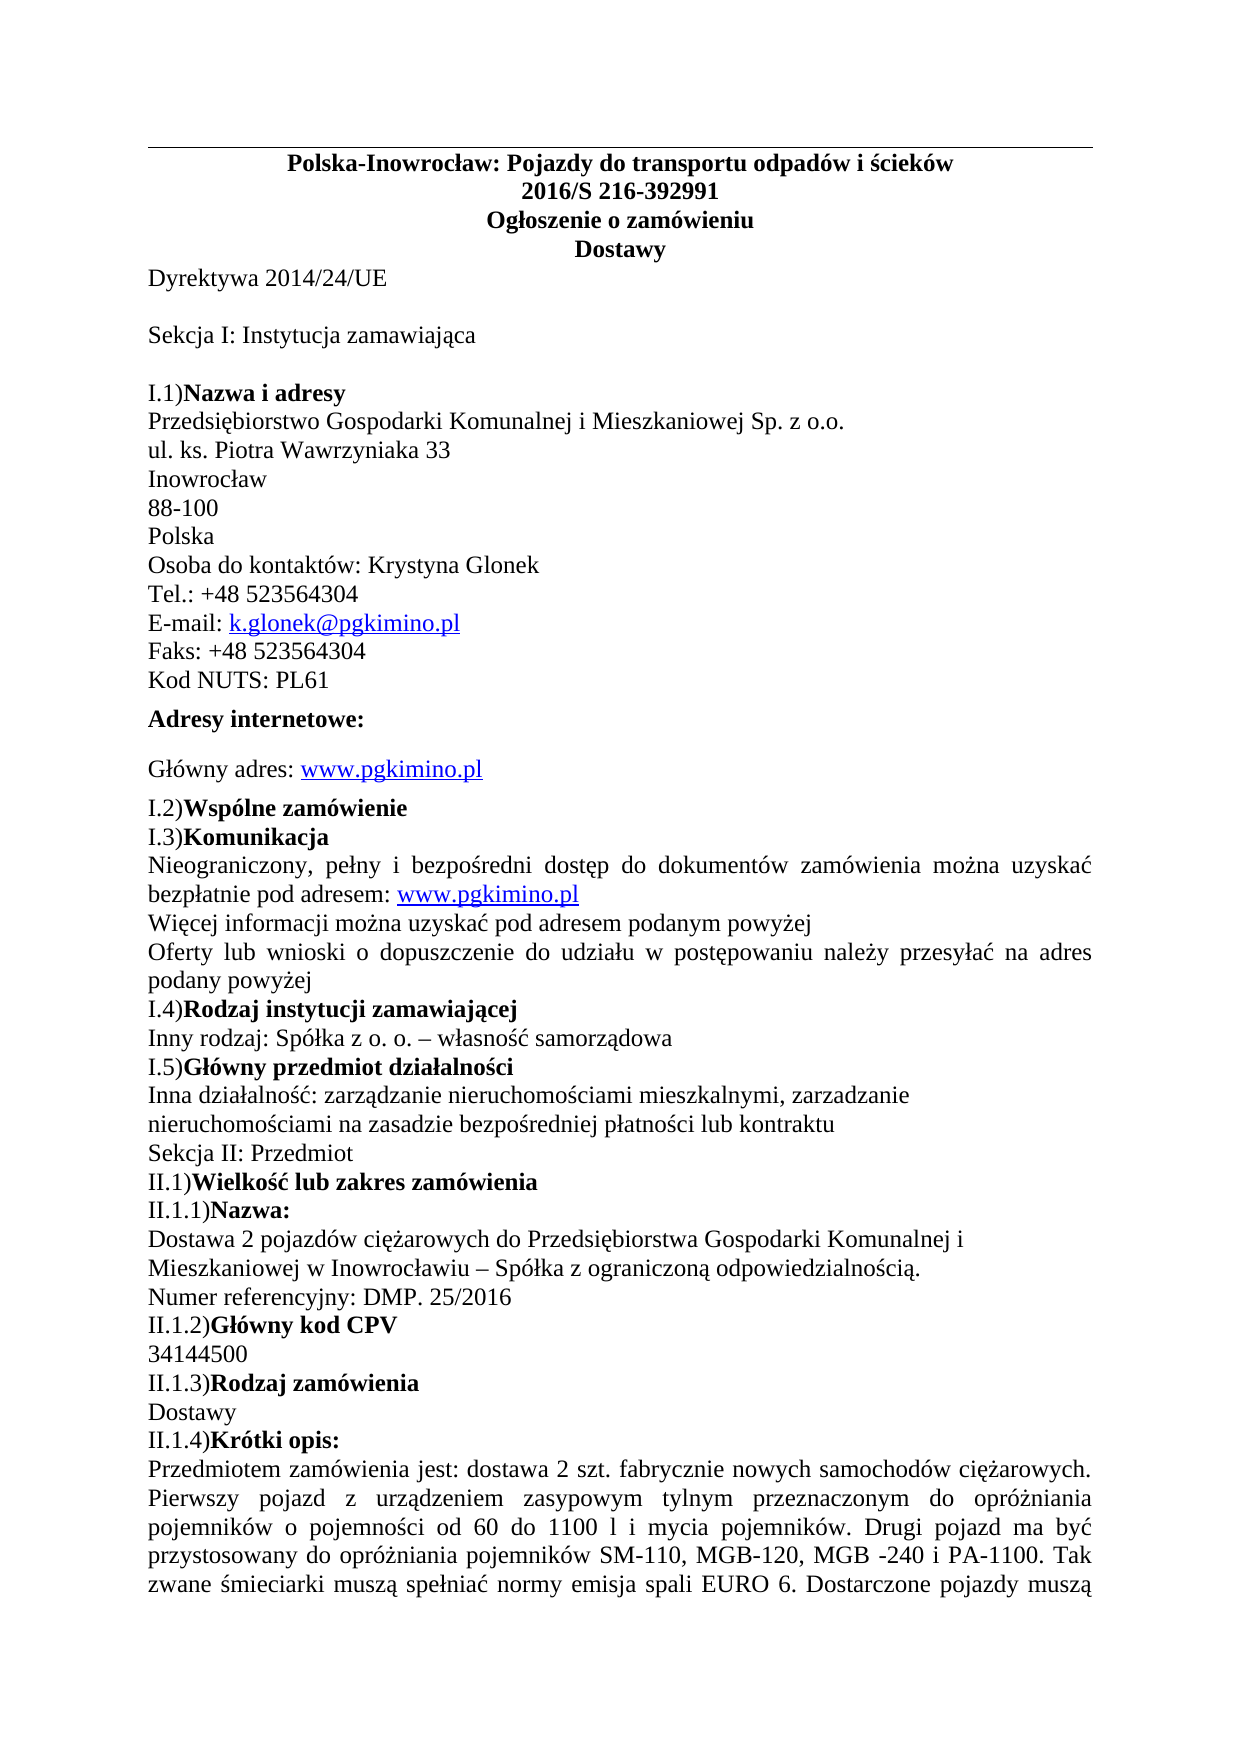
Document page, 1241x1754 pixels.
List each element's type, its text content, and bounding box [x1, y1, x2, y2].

text Inna działalność: zarządzanie nieruchomościami mieszkalnymi, zarzadzanie nieruchomościami na zasadzie bezpośredniej płatności lub kontraktu [148, 1081, 1093, 1138]
text II.1)Wielkość lub zakres zamówienia [148, 1167, 1093, 1196]
text II.1.4)Krótki opis: [148, 1426, 1093, 1454]
text Oferty lub wnioski o dopuszczenie do udziału w postępowaniu należy przesyłać na adres podany powyżej [148, 937, 1093, 994]
text Przedmiotem zamówienia jest: dostawa 2 szt. fabrycznie nowych samochodów ciężarowych. Pierwszy pojazd z urządzeniem zasypowym tylnym przeznaczonym do opróżniania pojemników o pojemności od 60 do 1100 l i mycia pojemników. Drugi pojazd ma być przystosowany do opróżniania pojemników SM-110, MGB-120, MGB -240 i PA-1100. Tak zwane śmieciarki muszą spełniać normy emisja spali EURO 6. Dostarczone pojazdy muszą [148, 1454, 1093, 1598]
text Nieograniczony, pełny i bezpośredni dostęp do dokumentów zamówienia można uzyskać bezpłatnie pod adresem: www.pgkimino.pl [148, 851, 1093, 908]
text Dostawy [148, 234, 1093, 263]
text Sekcja I: Instytucja zamawiająca [148, 320, 1093, 349]
text Główny adres: www.pgkimino.pl [148, 754, 1093, 783]
text 2016/S 216-392991 [148, 176, 1093, 205]
text Sekcja II: Przedmiot [148, 1138, 1093, 1167]
text II.1.3)Rodzaj zamówienia [148, 1368, 1093, 1397]
text Adresy internetowe: [148, 704, 1093, 733]
text Ogłoszenie o zamówieniu [148, 205, 1093, 234]
text I.4)Rodzaj instytucji zamawiającej [148, 994, 1093, 1023]
text Więcej informacji można uzyskać pod adresem podanym powyżej [148, 908, 1093, 937]
text I.5)Główny przedmiot działalności [148, 1052, 1093, 1081]
text Inny rodzaj: Spółka z o. o. – własność samorządowa [148, 1023, 1093, 1052]
text II.1.2)Główny kod CPV [148, 1311, 1093, 1339]
text Przedsiębiorstwo Gospodarki Komunalnej i Mieszkaniowej Sp. z o.o. ul. ks. Piotra Wawrzyniaka 33 Inowrocław 88-100 Polska Osoba do kontaktów: Krystyna Glonek Tel.: +48 523564304 E-mail: k.glonek@pgkimino.pl Faks: +48 523564304 Kod NUTS: PL61 [148, 406, 1093, 694]
text Dostawa 2 pojazdów ciężarowych do Przedsiębiorstwa Gospodarki Komunalnej i Mieszkaniowej w Inowrocławiu – Spółka z ograniczoną odpowiedzialnością. [148, 1224, 1093, 1282]
text Dyrektywa 2014/24/UE [148, 263, 1093, 291]
text Polska-Inowrocław: Pojazdy do transportu odpadów i ścieków [148, 148, 1093, 176]
text II.1.1)Nazwa: [148, 1196, 1093, 1224]
text I.1)Nazwa i adresy [148, 378, 1093, 406]
text I.3)Komunikacja [148, 822, 1093, 851]
text I.2)Wspólne zamówienie [148, 793, 1093, 822]
text Numer referencyjny: DMP. 25/2016 [148, 1282, 1093, 1311]
text 34144500 [148, 1339, 1093, 1368]
text Dostawy [148, 1397, 1093, 1426]
